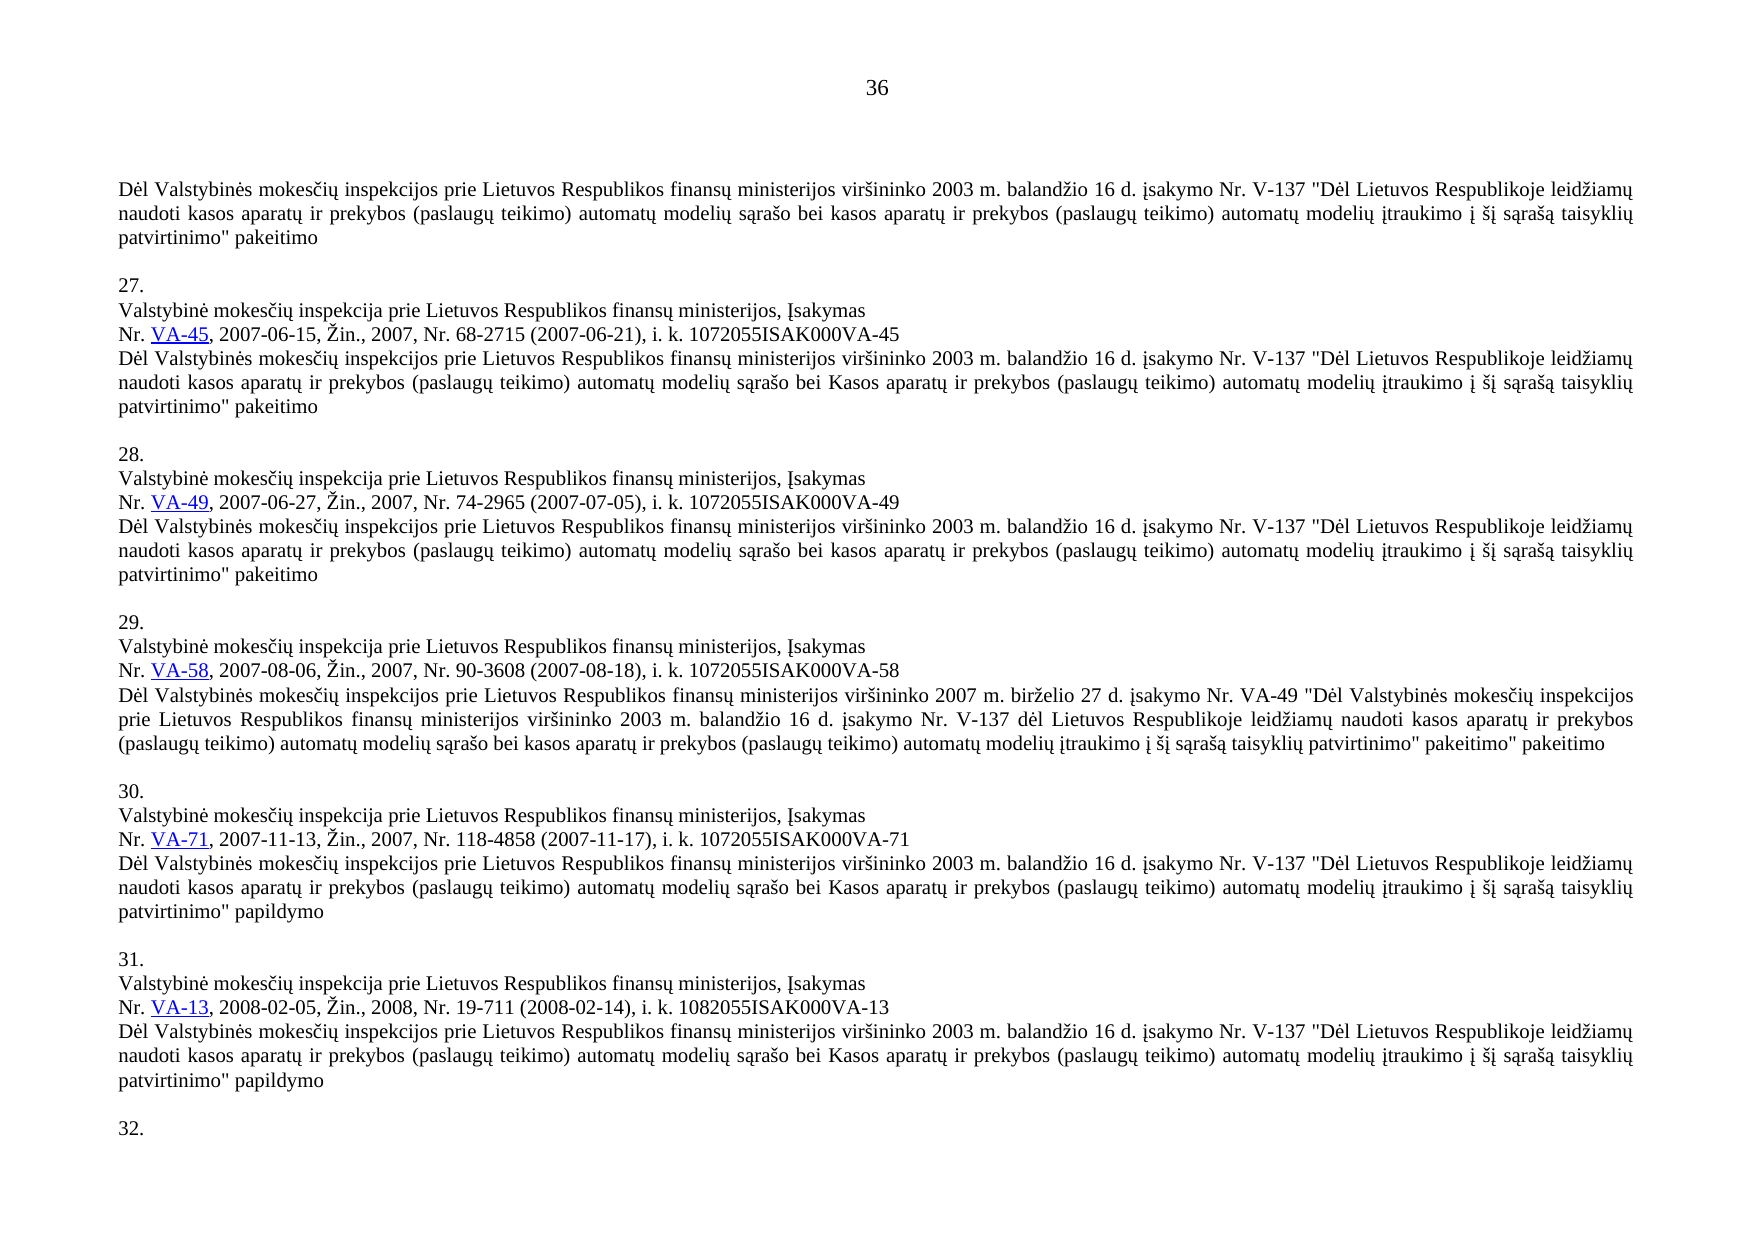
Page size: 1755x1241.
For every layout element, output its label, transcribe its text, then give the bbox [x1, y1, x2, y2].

text Dėl Valstybinės mokesčių inspekcijos prie Lietuvos Respublikos finansų ministerijos viršininko 2003 m. balandžio 16 d. įsakymo Nr. V-137 "Dėl Lietuvos Respublikoje leidžiamų naudoti kasos aparatų ir prekybos (paslaugų teikimo) automatų modelių sąrašo bei Kasos aparatų ir prekybos (paslaugų teikimo) automatų modelių įtraukimo į šį sąrašą taisyklių patvirtinimo" papildymo [118, 1019, 1636, 1092]
text Valstybinė mokesčių inspekcija prie Lietuvos Respublikos finansų ministerijos, Įsakymas [118, 803, 1636, 827]
text 29. [118, 610, 1636, 634]
text 32. [118, 1116, 1636, 1140]
text 28. [118, 442, 1636, 466]
text Dėl Valstybinės mokesčių inspekcijos prie Lietuvos Respublikos finansų ministerijos viršininko 2003 m. balandžio 16 d. įsakymo Nr. V-137 "Dėl Lietuvos Respublikoje leidžiamų naudoti kasos aparatų ir prekybos (paslaugų teikimo) automatų modelių sąrašo bei Kasos aparatų ir prekybos (paslaugų teikimo) automatų modelių įtraukimo į šį sąrašą taisyklių patvirtinimo" papildymo [118, 851, 1636, 923]
text Valstybinė mokesčių inspekcija prie Lietuvos Respublikos finansų ministerijos, Įsakymas [118, 297, 1636, 322]
text 31. [118, 947, 1636, 971]
text Valstybinė mokesčių inspekcija prie Lietuvos Respublikos finansų ministerijos, Įsakymas [118, 634, 1636, 658]
text Dėl Valstybinės mokesčių inspekcijos prie Lietuvos Respublikos finansų ministerijos viršininko 2003 m. balandžio 16 d. įsakymo Nr. V-137 "Dėl Lietuvos Respublikoje leidžiamų naudoti kasos aparatų ir prekybos (paslaugų teikimo) automatų modelių sąrašo bei kasos aparatų ir prekybos (paslaugų teikimo) automatų modelių įtraukimo į šį sąrašą taisyklių patvirtinimo" pakeitimo [118, 177, 1636, 249]
text 30. [118, 779, 1636, 803]
text Dėl Valstybinės mokesčių inspekcijos prie Lietuvos Respublikos finansų ministerijos viršininko 2003 m. balandžio 16 d. įsakymo Nr. V-137 "Dėl Lietuvos Respublikoje leidžiamų naudoti kasos aparatų ir prekybos (paslaugų teikimo) automatų modelių sąrašo bei kasos aparatų ir prekybos (paslaugų teikimo) automatų modelių įtraukimo į šį sąrašą taisyklių patvirtinimo" pakeitimo [118, 514, 1636, 586]
text Dėl Valstybinės mokesčių inspekcijos prie Lietuvos Respublikos finansų ministerijos viršininko 2003 m. balandžio 16 d. įsakymo Nr. V-137 "Dėl Lietuvos Respublikoje leidžiamų naudoti kasos aparatų ir prekybos (paslaugų teikimo) automatų modelių sąrašo bei Kasos aparatų ir prekybos (paslaugų teikimo) automatų modelių įtraukimo į šį sąrašą taisyklių patvirtinimo" pakeitimo [118, 346, 1636, 418]
text Nr. VA-45, 2007-06-15, Žin., 2007, Nr. 68-2715 (2007-06-21), i. k. 1072055ISAK000VA-45 [118, 322, 1636, 346]
text Nr. VA-71, 2007-11-13, Žin., 2007, Nr. 118-4858 (2007-11-17), i. k. 1072055ISAK000VA-71 [118, 827, 1636, 851]
text Nr. VA-13, 2008-02-05, Žin., 2008, Nr. 19-711 (2008-02-14), i. k. 1082055ISAK000VA-13 [118, 995, 1636, 1019]
text 27. [118, 273, 1636, 297]
text Dėl Valstybinės mokesčių inspekcijos prie Lietuvos Respublikos finansų ministerijos viršininko 2007 m. birželio 27 d. įsakymo Nr. VA-49 "Dėl Valstybinės mokesčių inspekcijos prie Lietuvos Respublikos finansų ministerijos viršininko 2003 m. balandžio 16 d. įsakymo Nr. V-137 dėl Lietuvos Respublikoje leidžiamų naudoti kasos aparatų ir prekybos (paslaugų teikimo) automatų modelių sąrašo bei kasos aparatų ir prekybos (paslaugų teikimo) automatų modelių įtraukimo į šį sąrašą taisyklių patvirtinimo" pakeitimo" pakeitimo [118, 682, 1636, 755]
text Valstybinė mokesčių inspekcija prie Lietuvos Respublikos finansų ministerijos, Įsakymas [118, 971, 1636, 995]
text Nr. VA-49, 2007-06-27, Žin., 2007, Nr. 74-2965 (2007-07-05), i. k. 1072055ISAK000VA-49 [118, 490, 1636, 514]
text Valstybinė mokesčių inspekcija prie Lietuvos Respublikos finansų ministerijos, Įsakymas [118, 466, 1636, 490]
text Nr. VA-58, 2007-08-06, Žin., 2007, Nr. 90-3608 (2007-08-18), i. k. 1072055ISAK000VA-58 [118, 658, 1636, 682]
